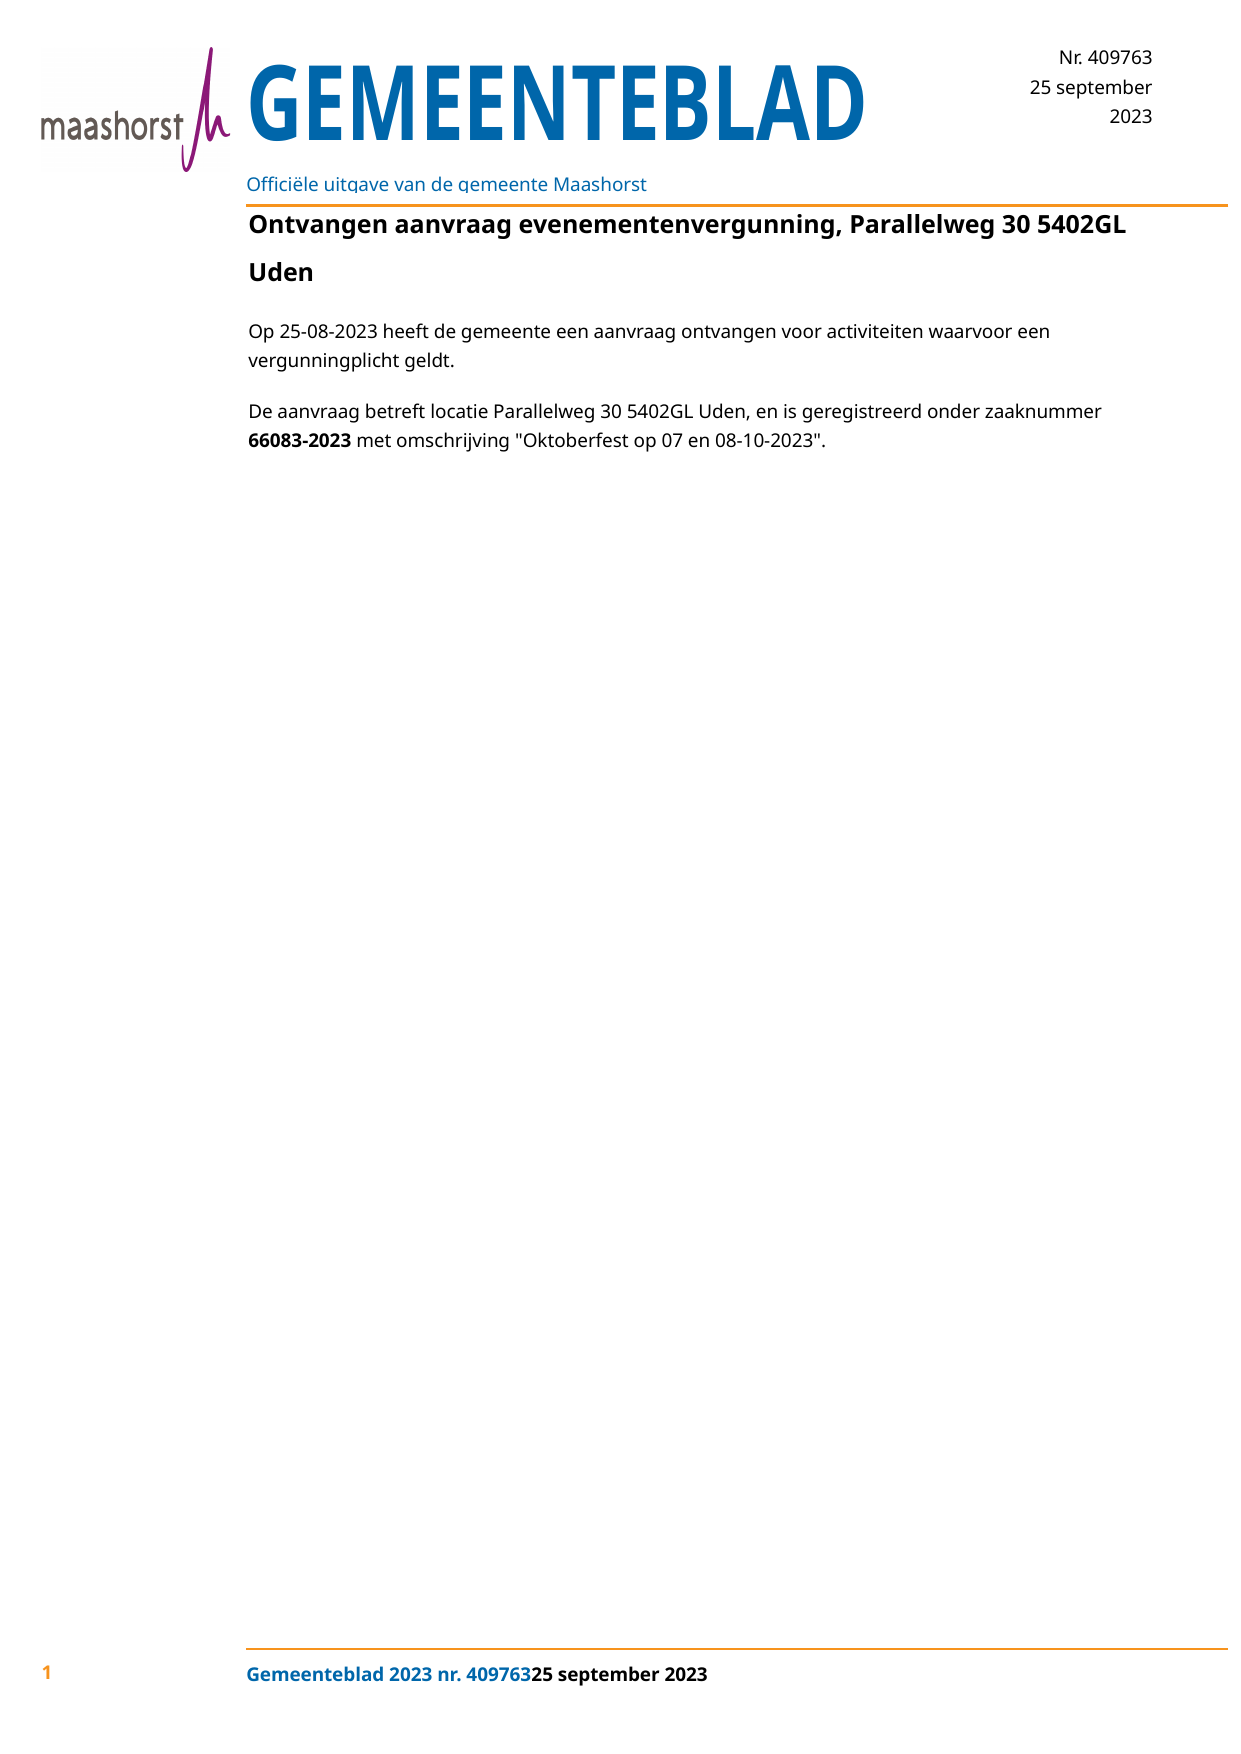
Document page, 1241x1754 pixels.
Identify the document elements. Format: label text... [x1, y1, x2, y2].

text Op 25-08-2023 heeft de gemeente een aanvraag ontvangen voor activiteiten waarvoor een vergunningplicht geldt. [248, 318, 1152, 373]
picture [41, 47, 231, 172]
text De aanvraag betreft locatie Parallelweg 30 5402GL Uden, en is geregistreerd onder zaaknummer 66083-2023 met omschrijving "Oktoberfest op 07 en 08-10-2023". [248, 398, 1152, 453]
text Ontvangen aanvraag evenementenvergunning, Parallelweg 30 5402GL Uden [248, 207, 1152, 288]
